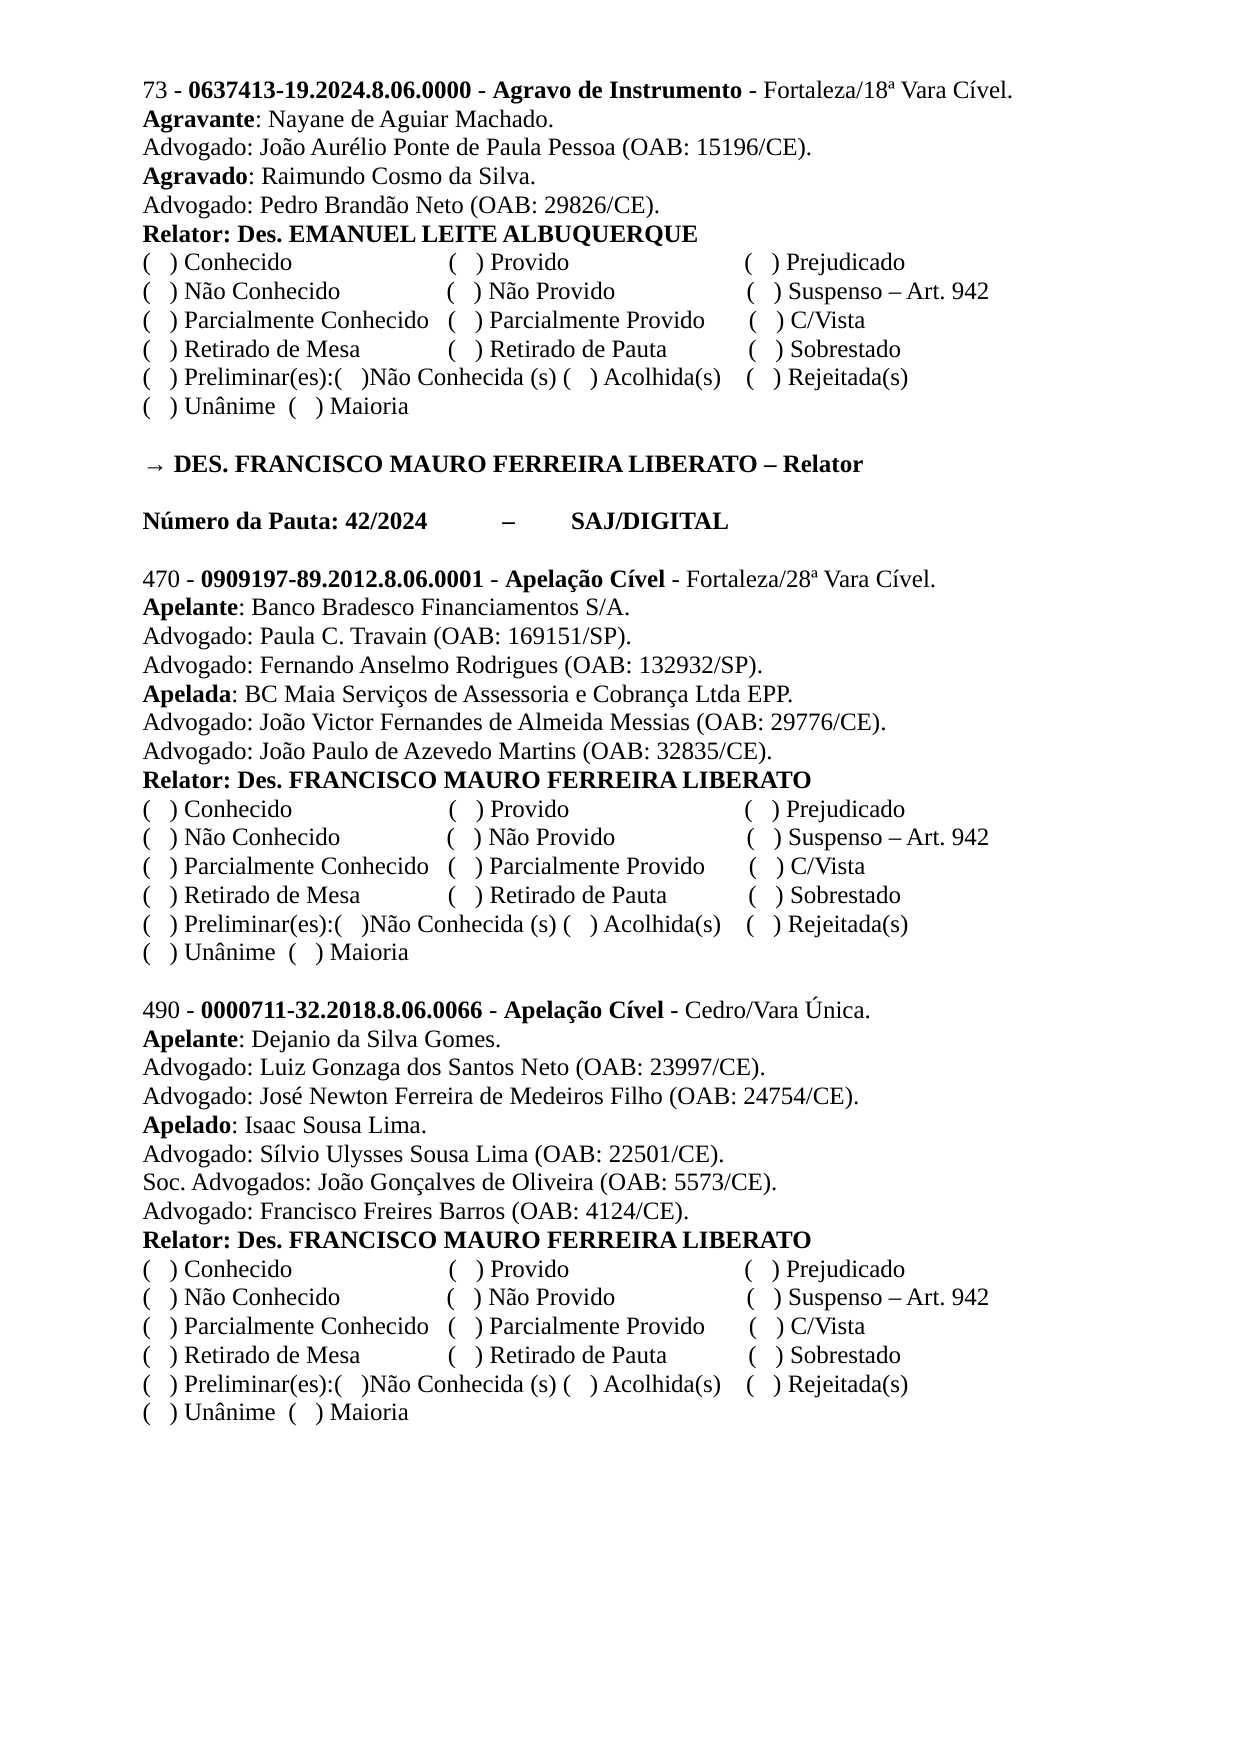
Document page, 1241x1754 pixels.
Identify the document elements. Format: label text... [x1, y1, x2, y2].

text ( ) Parcialmente Conhecido ( ) Parcialmente Provido ( ) C/Vista [142, 305, 1158, 334]
text Advogado: Paula C. Travain (OAB: 169151/SP). [142, 621, 1141, 650]
text Advogado: Francisco Freires Barros (OAB: 4124/CE). [142, 1196, 1141, 1225]
text 470 - 0909197-89.2012.8.06.0001 - Apelação Cível - Fortaleza/28ª Vara Cível. [142, 564, 1141, 592]
text Agravante: Nayane de Aguiar Machado. [142, 104, 1141, 132]
text Advogado: João Paulo de Azevedo Martins (OAB: 32835/CE). [142, 736, 1141, 765]
text ( ) Não Conhecido ( ) Não Provido ( ) Suspenso – Art. 942 [142, 276, 1158, 305]
text ( ) Não Conhecido ( ) Não Provido ( ) Suspenso – Art. 942 [142, 822, 1158, 851]
text Agravado: Raimundo Cosmo da Silva. [142, 161, 1141, 190]
text Advogado: Sílvio Ulysses Sousa Lima (OAB: 22501/CE). [142, 1139, 1141, 1167]
text ( ) Retirado de Mesa ( ) Retirado de Pauta ( ) Sobrestado [142, 880, 1158, 909]
text ( ) Retirado de Mesa ( ) Retirado de Pauta ( ) Sobrestado [142, 334, 1158, 362]
text ( ) Retirado de Mesa ( ) Retirado de Pauta ( ) Sobrestado [142, 1340, 1158, 1369]
text ( ) Preliminar(es):( )Não Conhecida (s) ( ) Acolhida(s) ( ) Rejeitada(s) [142, 909, 1158, 937]
text ( ) Unânime ( ) Maioria [142, 937, 1158, 966]
text Advogado: José Newton Ferreira de Medeiros Filho (OAB: 24754/CE). [142, 1081, 1141, 1110]
text Relator: Des. EMANUEL LEITE ALBUQUERQUE [142, 219, 1141, 247]
text ( ) Parcialmente Conhecido ( ) Parcialmente Provido ( ) C/Vista [142, 1311, 1158, 1340]
text Apelante: Banco Bradesco Financiamentos S/A. [142, 592, 1141, 621]
text Advogado: Fernando Anselmo Rodrigues (OAB: 132932/SP). [142, 650, 1141, 679]
text Apelada: BC Maia Serviços de Assessoria e Cobrança Ltda EPP. [142, 679, 1141, 707]
text Soc. Advogados: João Gonçalves de Oliveira (OAB: 5573/CE). [142, 1167, 1141, 1196]
text → DES. FRANCISCO MAURO FERREIRA LIBERATO – Relator [142, 449, 1141, 477]
text ( ) Não Conhecido ( ) Não Provido ( ) Suspenso – Art. 942 [142, 1282, 1158, 1311]
text ( ) Unânime ( ) Maioria [142, 1397, 1158, 1426]
text Apelante: Dejanio da Silva Gomes. [142, 1024, 1141, 1052]
text ( ) Preliminar(es):( )Não Conhecida (s) ( ) Acolhida(s) ( ) Rejeitada(s) [142, 1369, 1158, 1397]
text ( ) Conhecido ( ) Provido ( ) Prejudicado [142, 794, 1141, 822]
text 490 - 0000711-32.2018.8.06.0066 - Apelação Cível - Cedro/Vara Única. [142, 995, 1141, 1024]
text ( ) Unânime ( ) Maioria [142, 391, 1158, 420]
text Número da Pauta: 42/2024 – SAJ/DIGITAL [142, 506, 1141, 535]
text Advogado: Pedro Brandão Neto (OAB: 29826/CE). [142, 190, 1141, 219]
text ( ) Conhecido ( ) Provido ( ) Prejudicado [142, 247, 1141, 276]
text ( ) Conhecido ( ) Provido ( ) Prejudicado [142, 1254, 1141, 1282]
text Advogado: João Aurélio Ponte de Paula Pessoa (OAB: 15196/CE). [142, 132, 1141, 161]
text ( ) Preliminar(es):( )Não Conhecida (s) ( ) Acolhida(s) ( ) Rejeitada(s) [142, 362, 1158, 391]
text Advogado: Luiz Gonzaga dos Santos Neto (OAB: 23997/CE). [142, 1052, 1141, 1081]
text Relator: Des. FRANCISCO MAURO FERREIRA LIBERATO [142, 765, 1141, 794]
text Relator: Des. FRANCISCO MAURO FERREIRA LIBERATO [142, 1225, 1141, 1254]
text 73 - 0637413-19.2024.8.06.0000 - Agravo de Instrumento - Fortaleza/18ª Vara Cível. [142, 75, 1141, 104]
text Advogado: João Victor Fernandes de Almeida Messias (OAB: 29776/CE). [142, 707, 1141, 736]
text Apelado: Isaac Sousa Lima. [142, 1110, 1141, 1139]
text ( ) Parcialmente Conhecido ( ) Parcialmente Provido ( ) C/Vista [142, 851, 1158, 880]
